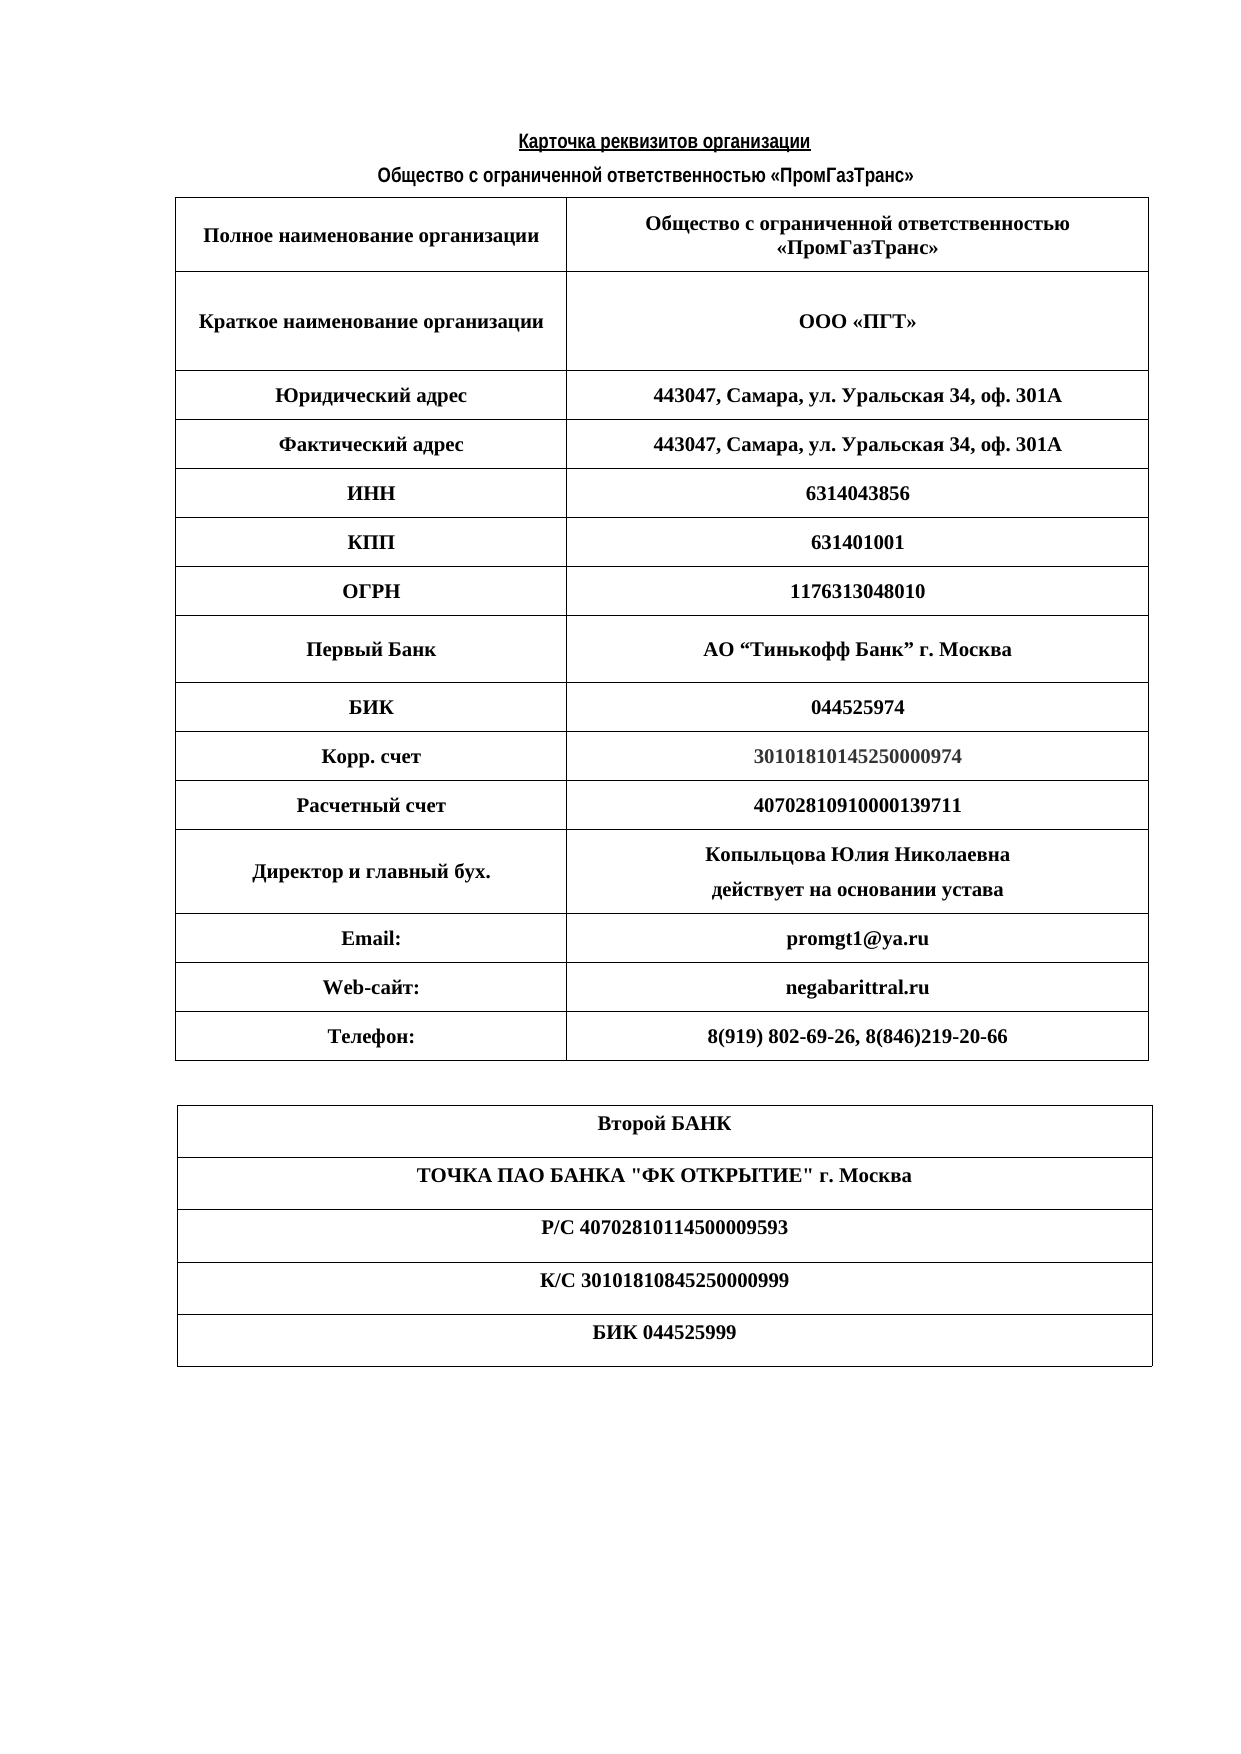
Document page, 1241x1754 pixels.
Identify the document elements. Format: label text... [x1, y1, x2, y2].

text Карточка реквизитов организации [177, 128, 1152, 152]
table_cell Web-сайт: [176, 963, 566, 1011]
table_cell promgt1@ya.ru [567, 914, 1148, 962]
table_cell 6314043856 [567, 469, 1148, 517]
table_cell КПП [176, 518, 566, 566]
table_cell 044525974 [567, 683, 1148, 731]
table_cell 443047, Самара, ул. Уральская 34, оф. 301А [567, 420, 1148, 468]
table_cell 631401001 [567, 518, 1148, 566]
table_cell К/С 30101810845250000999 [178, 1263, 1152, 1314]
table_cell 1176313048010 [567, 567, 1148, 615]
table_cell ИНН [176, 469, 566, 517]
table_header Второй БАНК [178, 1106, 1152, 1157]
table_cell ТОЧКА ПАО БАНКА "ФК ОТКРЫТИЕ" г. Москва [178, 1158, 1152, 1209]
table_cell Первый Банк [176, 616, 566, 682]
table_cell Фактический адрес [176, 420, 566, 468]
table_cell Телефон: [176, 1012, 566, 1060]
table_cell negabarittral.ru [567, 963, 1148, 1011]
table_cell Краткое наименование организации [176, 272, 566, 370]
table_header Общество с ограниченной ответственностью «ПромГазТранс» [567, 198, 1148, 271]
table_cell ОГРН [176, 567, 566, 615]
table_cell 8(919) 802-69-26, 8(846)219-20-66 [567, 1012, 1148, 1060]
table_cell БИК 044525999 [178, 1315, 1152, 1366]
table_cell ООО «ПГТ» [567, 272, 1148, 370]
table_cell Корр. счет [176, 732, 566, 780]
table_cell Email: [176, 914, 566, 962]
table_cell БИК [176, 683, 566, 731]
table_cell Юридический адрес [176, 371, 566, 419]
table_cell 40702810910000139711 [567, 781, 1148, 829]
text Общество с ограниченной ответственностью «ПромГазТранс» [140, 163, 1152, 187]
table_header Полное наименование организации [176, 198, 566, 271]
table_cell АО “Тинькофф Банк” г. Москва [567, 616, 1148, 682]
table_cell Копыльцова Юлия Николаевна действует на основании устава [567, 830, 1148, 913]
table_cell 443047, Самара, ул. Уральская 34, оф. 301А [567, 371, 1148, 419]
table_cell Р/С 40702810114500009593 [178, 1210, 1152, 1262]
table_cell 30101810145250000974 [567, 732, 1148, 780]
table_cell Директор и главный бух. [176, 830, 566, 913]
table_cell Расчетный счет [176, 781, 566, 829]
